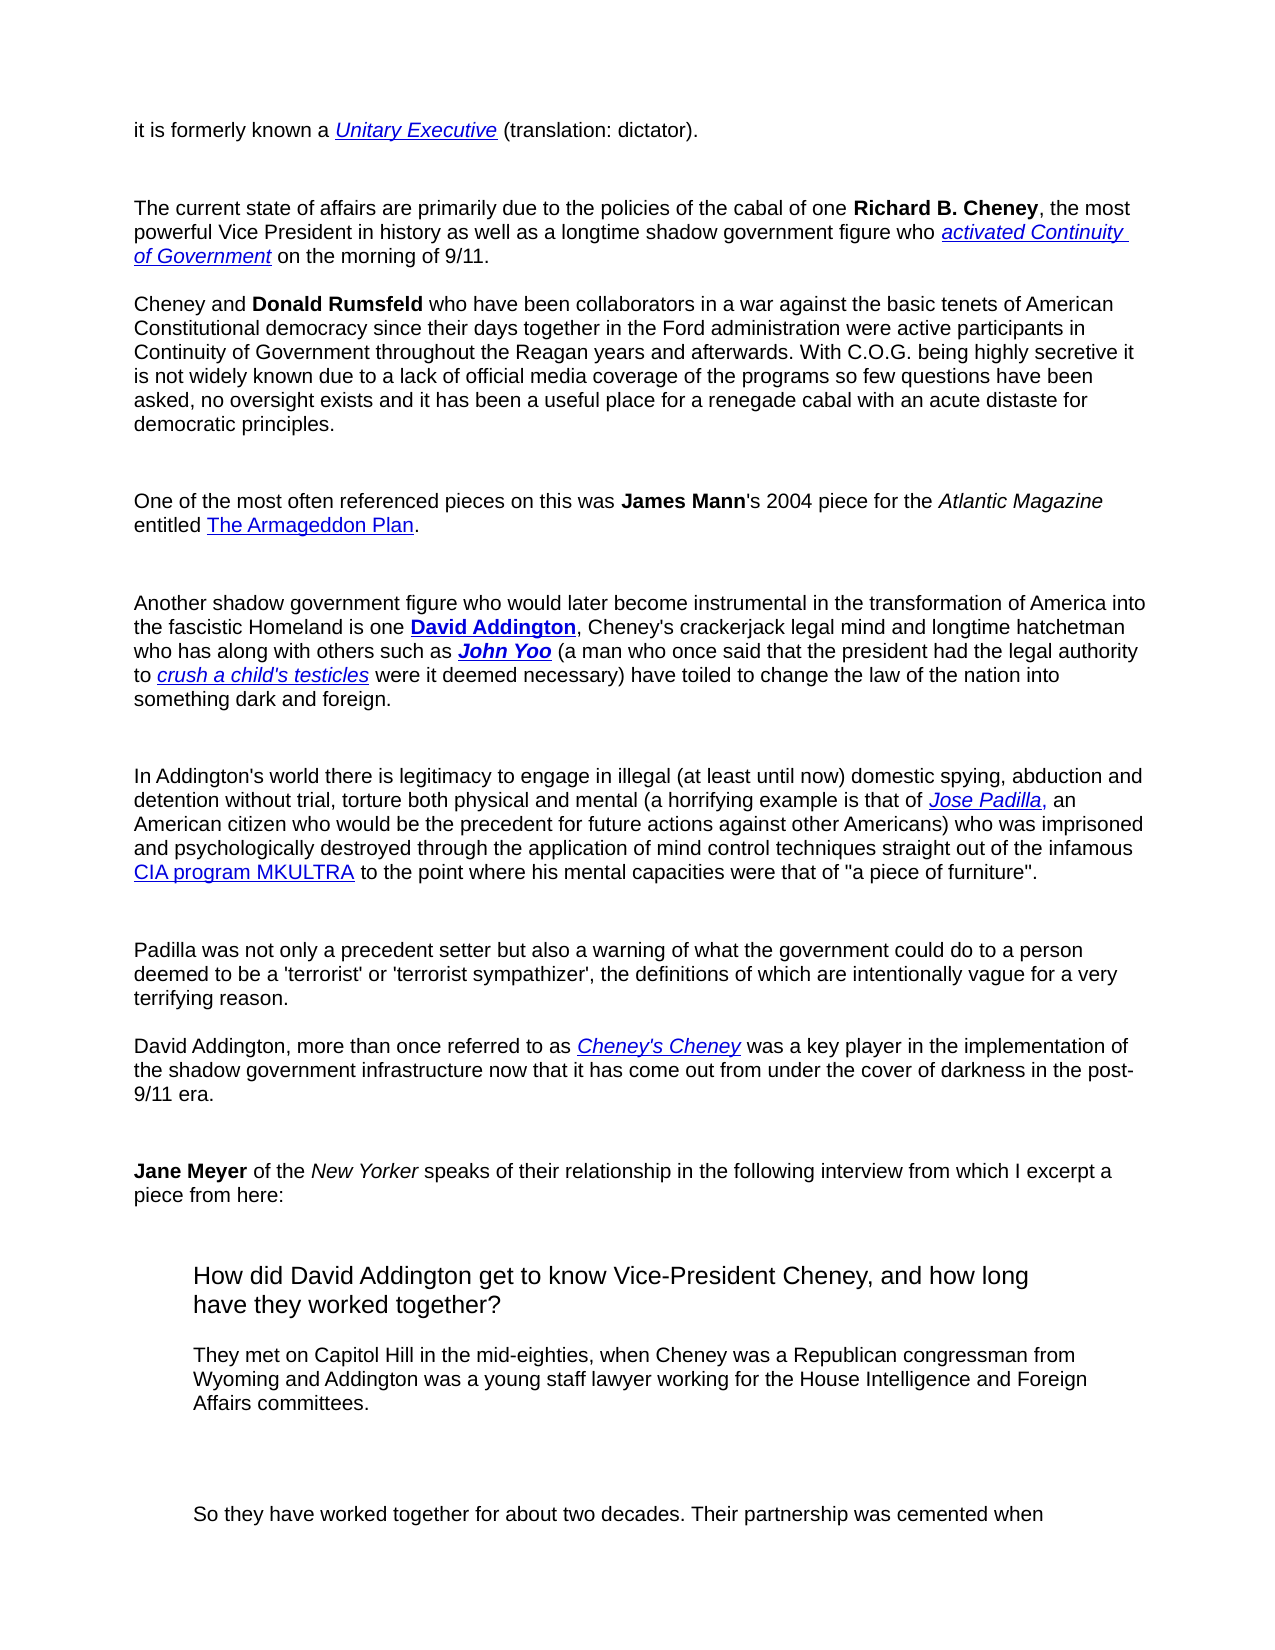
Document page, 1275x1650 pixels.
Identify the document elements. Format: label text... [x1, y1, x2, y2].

text Another shadow government figure who would later become instrumental in the transformation of America into the fascistic Homeland is one David Addington, Cheney's crackerjack legal mind and longtime hatchetman who has along with others such as John Yoo (a man who once said that the president had the legal authority to crush a child's testicles were it deemed necessary) have toiled to change the law of the nation into something dark and foreign. [134, 591, 1147, 711]
text How did David Addington get to know Vice-President Cheney, and how long have they worked together? They met on Capitol Hill in the mid-eighties, when Cheney was a Republican congressman from Wyoming and Addington was a young staff lawyer working for the House Intelligence and Foreign Affairs committees. [193, 1261, 1088, 1414]
text In Addington's world there is legitimacy to engage in illegal (at least until now) domestic spying, abduction and detention without trial, torture both physical and mental (a horrifying example is that of Jose Padilla, an American citizen who would be the precedent for future actions against other Americans) who was imprisoned and psychologically destroyed through the application of mind control techniques straight out of the infamous CIA program MKULTRA to the point where his mental capacities were that of "a piece of furniture". [134, 764, 1147, 884]
text Padilla was not only a precedent setter but also a warning of what the government could do to a person deemed to be a 'terrorist' or 'terrorist sympathizer', the definitions of which are intentionally vague for a very terrifying reason. David Addington, more than once referred to as Cheney's Cheney was a key player in the implementation of the shadow government infrastructure now that it has come out from under the cover of darkness in the post-9/11 era. [134, 938, 1147, 1106]
text So they have worked together for about two decades. Their partnership was cemented when [193, 1502, 1088, 1526]
text Jane Meyer of the New Yorker speaks of their relationship in the following interview from which I excerpt a piece from here: [134, 1159, 1147, 1207]
text One of the most often referenced pieces on this was James Mann's 2004 piece for the Atlantic Magazine entitled The Armageddon Plan. [134, 489, 1147, 537]
text it is formerly known a Unitary Executive (translation: dictator). [134, 118, 1147, 142]
text The current state of affairs are primarily due to the policies of the cabal of one Richard B. Cheney, the most powerful Vice President in history as well as a longtime shadow government figure who activated Continuity of Government on the morning of 9/11. Cheney and Donald Rumsfeld who have been collaborators in a war against the basic tenets of American Constitutional democracy since their days together in the Ford administration were active participants in Continuity of Government throughout the Reagan years and afterwards. With C.O.G. being highly secretive it is not widely known due to a lack of official media coverage of the programs so few questions have been asked, no oversight exists and it has been a useful place for a renegade cabal with an acute distaste for democratic principles. [134, 196, 1147, 435]
